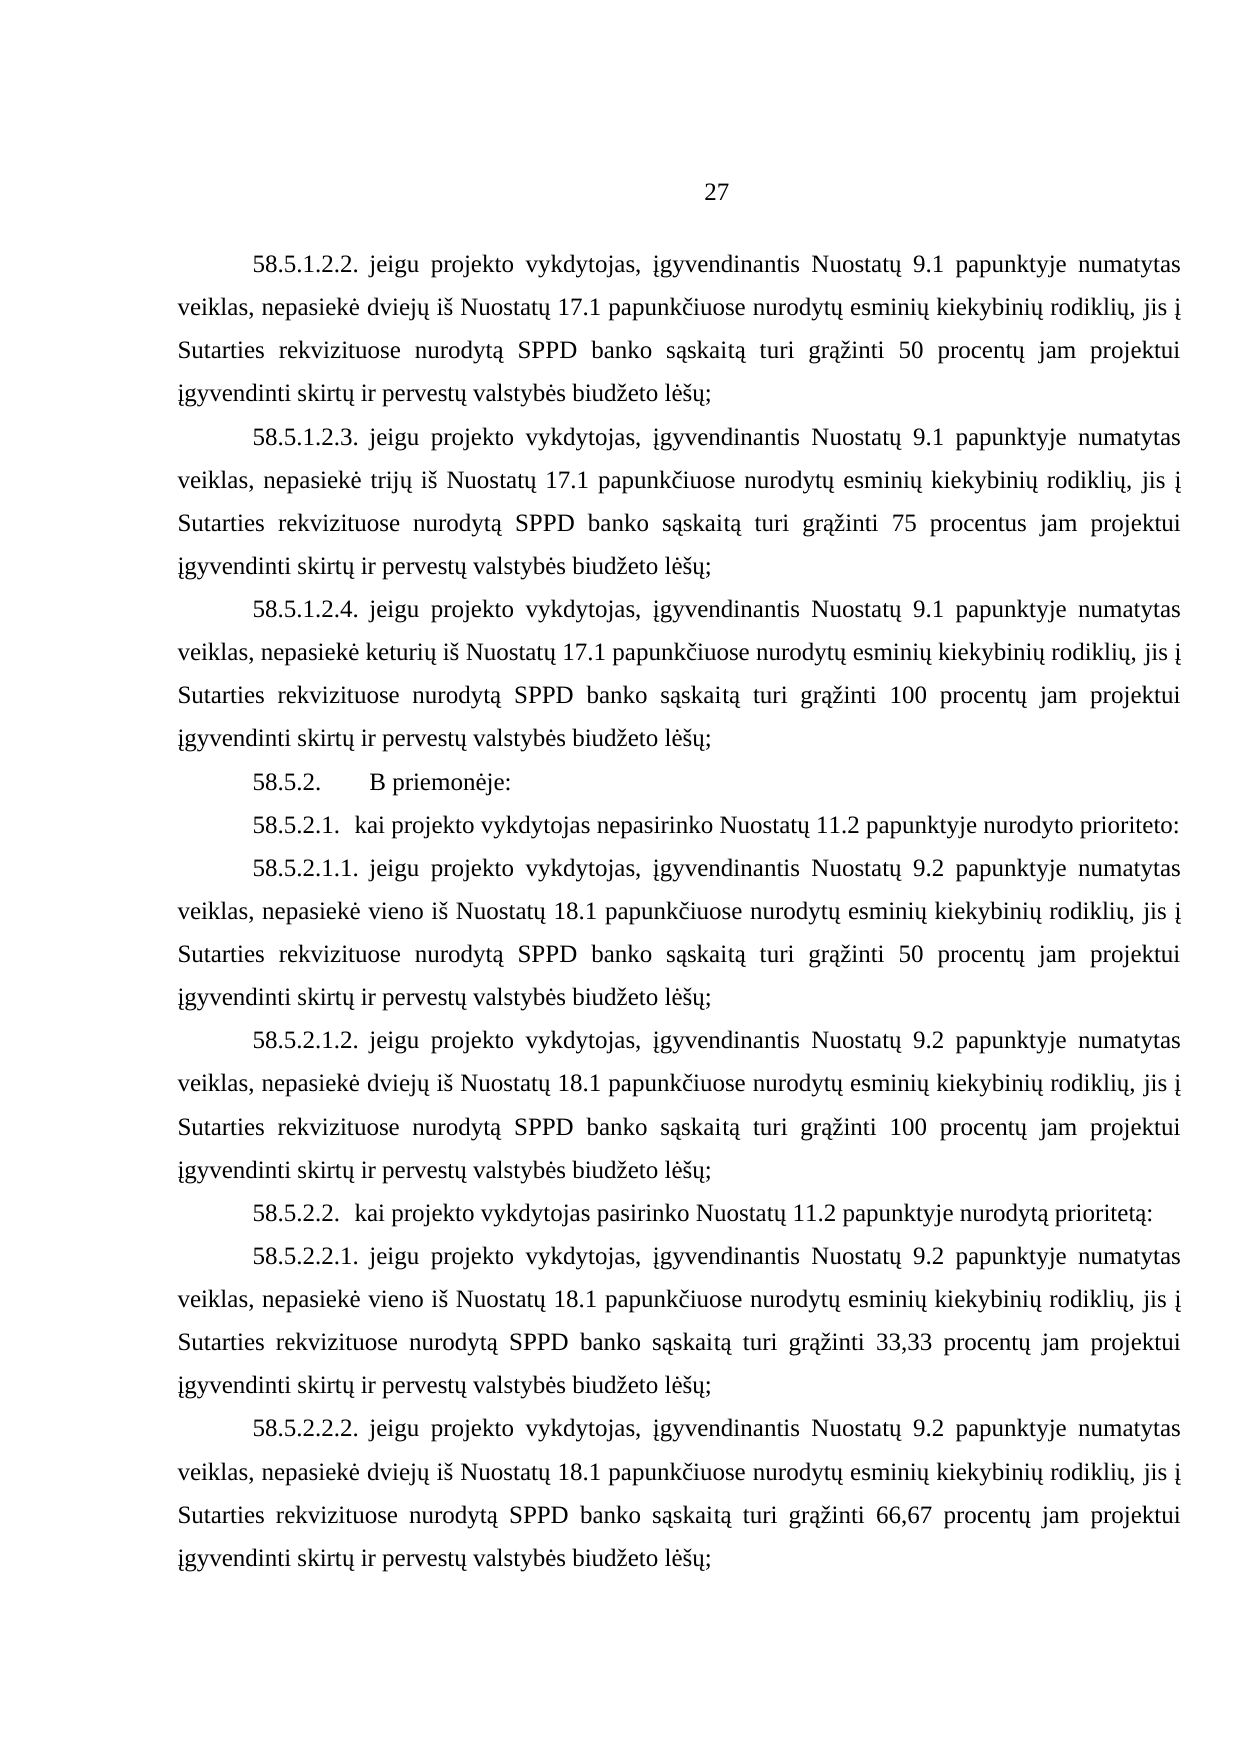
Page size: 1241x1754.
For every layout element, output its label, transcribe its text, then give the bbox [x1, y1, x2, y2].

text 58.5.1.2.4. jeigu projekto vykdytojas, įgyvendinantis Nuostatų 9.1 papunktyje numatytas veiklas, nepasiekė keturių iš Nuostatų 17.1 papunkčiuose nurodytų esminių kiekybinių rodiklių, jis į Sutarties rekvizituose nurodytą SPPD banko sąskaitą turi grąžinti 100 procentų jam projektui įgyvendinti skirtų ir pervestų valstybės biudžeto lėšų; [177, 594, 1181, 752]
text 58.5.2.1.2. jeigu projekto vykdytojas, įgyvendinantis Nuostatų 9.2 papunktyje numatytas veiklas, nepasiekė dviejų iš Nuostatų 18.1 papunkčiuose nurodytų esminių kiekybinių rodiklių, jis į Sutarties rekvizituose nurodytą SPPD banko sąskaitą turi grąžinti 100 procentų jam projektui įgyvendinti skirtų ir pervestų valstybės biudžeto lėšų; [177, 1025, 1181, 1183]
text 58.5.1.2.3. jeigu projekto vykdytojas, įgyvendinantis Nuostatų 9.1 papunktyje numatytas veiklas, nepasiekė trijų iš Nuostatų 17.1 papunkčiuose nurodytų esminių kiekybinių rodiklių, jis į Sutarties rekvizituose nurodytą SPPD banko sąskaitą turi grąžinti 75 procentus jam projektui įgyvendinti skirtų ir pervestų valstybės biudžeto lėšų; [177, 422, 1181, 580]
text 58.5.2.2.2. jeigu projekto vykdytojas, įgyvendinantis Nuostatų 9.2 papunktyje numatytas veiklas, nepasiekė dviejų iš Nuostatų 18.1 papunkčiuose nurodytų esminių kiekybinių rodiklių, jis į Sutarties rekvizituose nurodytą SPPD banko sąskaitą turi grąžinti 66,67 procentų jam projektui įgyvendinti skirtų ir pervestų valstybės biudžeto lėšų; [177, 1413, 1181, 1572]
text 58.5.2. B priemonėje: [177, 767, 1181, 795]
text 58.5.2.2. kai projekto vykdytojas pasirinko Nuostatų 11.2 papunktyje nurodytą prioritetą: [177, 1198, 1181, 1227]
text 58.5.1.2.2. jeigu projekto vykdytojas, įgyvendinantis Nuostatų 9.1 papunktyje numatytas veiklas, nepasiekė dviejų iš Nuostatų 17.1 papunkčiuose nurodytų esminių kiekybinių rodiklių, jis į Sutarties rekvizituose nurodytą SPPD banko sąskaitą turi grąžinti 50 procentų jam projektui įgyvendinti skirtų ir pervestų valstybės biudžeto lėšų; [177, 249, 1181, 407]
text 58.5.2.2.1. jeigu projekto vykdytojas, įgyvendinantis Nuostatų 9.2 papunktyje numatytas veiklas, nepasiekė vieno iš Nuostatų 18.1 papunkčiuose nurodytų esminių kiekybinių rodiklių, jis į Sutarties rekvizituose nurodytą SPPD banko sąskaitą turi grąžinti 33,33 procentų jam projektui įgyvendinti skirtų ir pervestų valstybės biudžeto lėšų; [177, 1241, 1181, 1399]
text 58.5.2.1. kai projekto vykdytojas nepasirinko Nuostatų 11.2 papunktyje nurodyto prioriteto: [177, 810, 1181, 838]
text 58.5.2.1.1. jeigu projekto vykdytojas, įgyvendinantis Nuostatų 9.2 papunktyje numatytas veiklas, nepasiekė vieno iš Nuostatų 18.1 papunkčiuose nurodytų esminių kiekybinių rodiklių, jis į Sutarties rekvizituose nurodytą SPPD banko sąskaitą turi grąžinti 50 procentų jam projektui įgyvendinti skirtų ir pervestų valstybės biudžeto lėšų; [177, 853, 1181, 1011]
